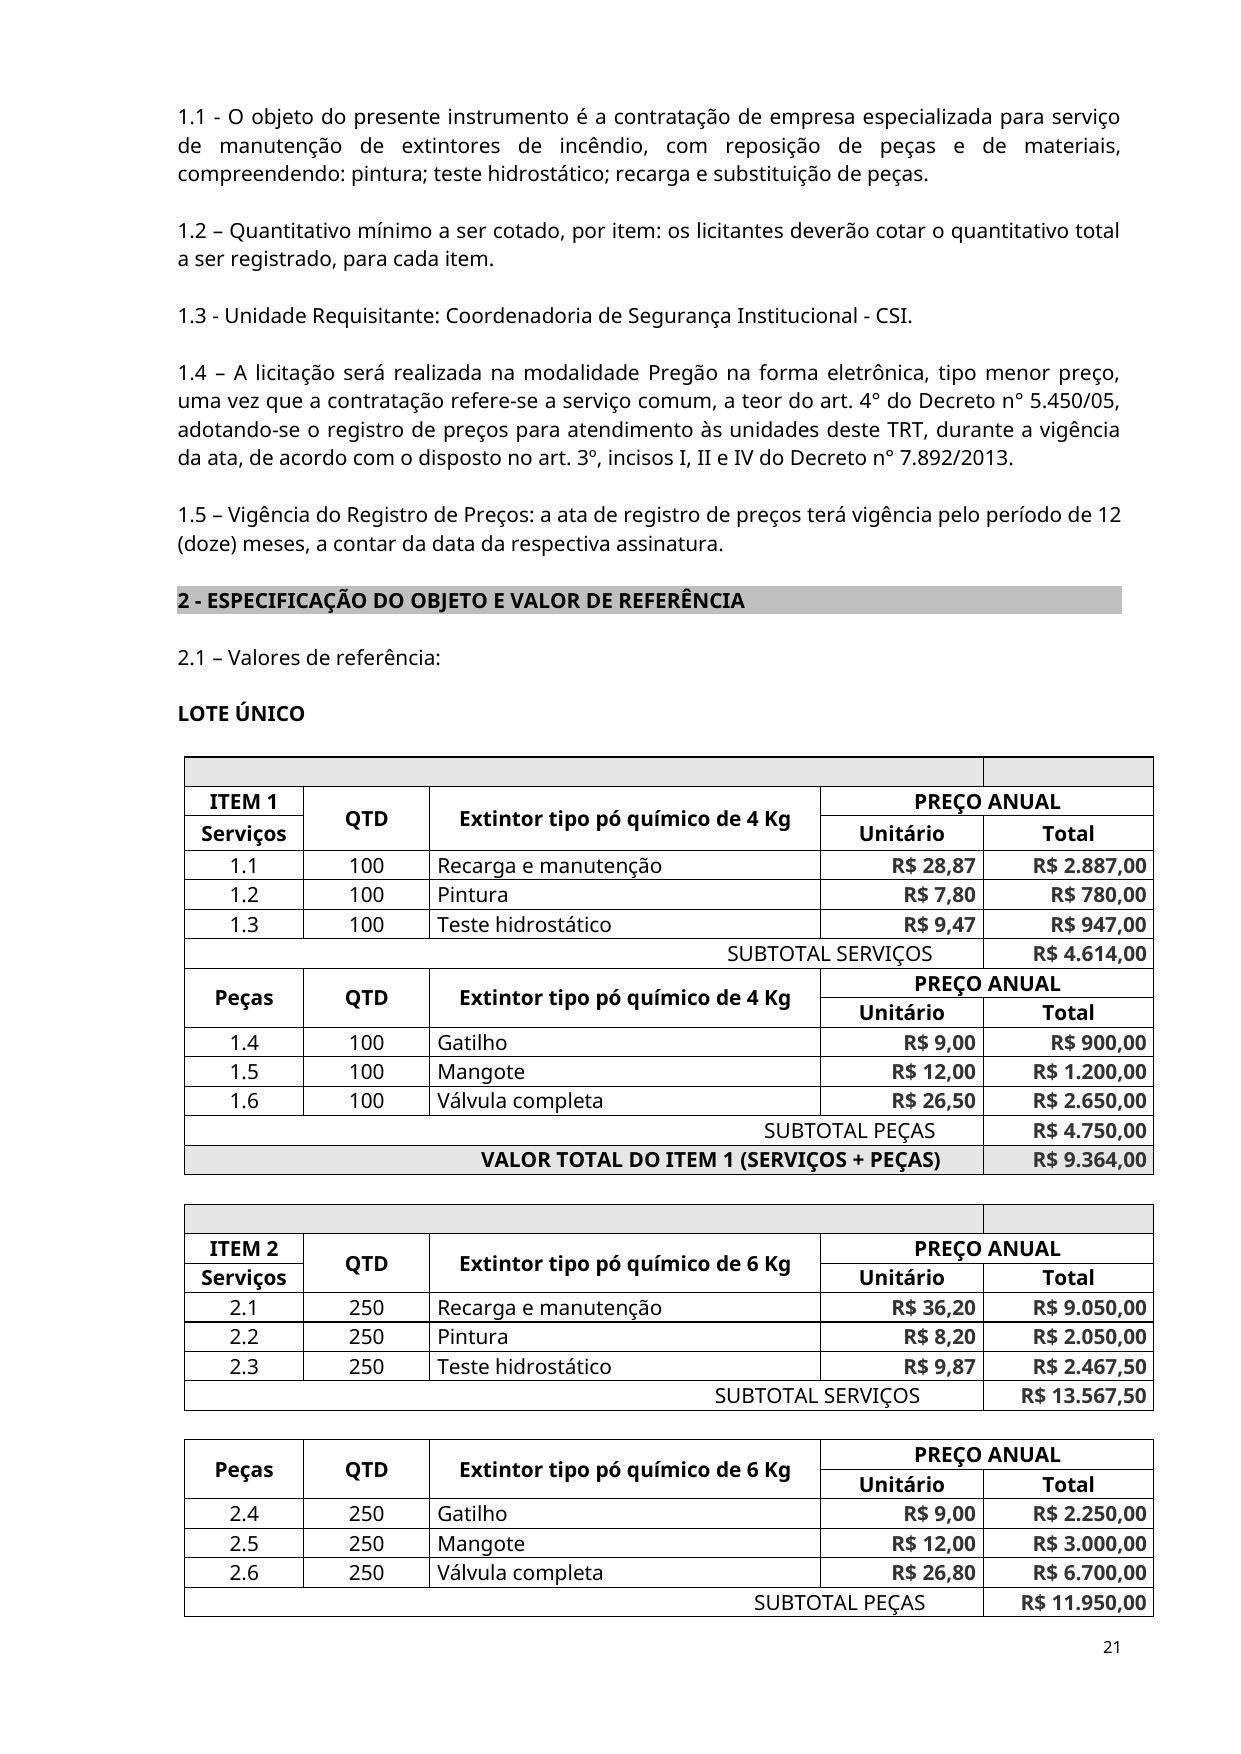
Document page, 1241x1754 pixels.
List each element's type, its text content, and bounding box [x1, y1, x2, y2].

table_cell 2.6 [185, 1558, 303, 1587]
table_header [185, 758, 983, 786]
table_header [984, 1205, 1153, 1233]
table_cell 2.3 [185, 1352, 303, 1380]
table_cell R$ 1.200,00 [984, 1057, 1153, 1086]
table_cell VALOR TOTAL DO ITEM 1 (SERVIÇOS + PEÇAS) [185, 1146, 983, 1174]
table_cell 1.4 [185, 1028, 303, 1056]
table_cell Total [984, 816, 1153, 850]
table_cell QTD [304, 1234, 429, 1292]
table_cell Unitário [821, 1264, 983, 1292]
table_cell R$ 26,80 [821, 1558, 983, 1587]
table_cell 100 [304, 910, 429, 938]
table_cell Válvula completa [430, 1087, 820, 1115]
table_cell 100 [304, 1057, 429, 1086]
table_cell Recarga e manutenção [430, 1293, 820, 1321]
table_cell R$ 2.887,00 [984, 851, 1153, 879]
table_cell SUBTOTAL PEÇAS [185, 1588, 983, 1616]
table_cell R$ 900,00 [984, 1028, 1153, 1056]
table_cell R$ 6.700,00 [984, 1558, 1153, 1587]
table_header QTD [304, 1440, 429, 1498]
table_cell ITEM 1 [185, 787, 303, 815]
table_cell Total [984, 1264, 1153, 1292]
table_cell R$ 7,80 [821, 880, 983, 909]
text 1.4 – A licitação será realizada na modalidade Pregão na forma eletrônica, tipo menor preço, uma vez que a contratação refere-se a serviço comum, a teor do art. 4° do Decreto n° 5.450/05, adotando-se o registro de preços para atendimento às unidades deste TRT, durante a vigência da ata, de acordo com o disposto no art. 3º, incisos I, II e IV do Decreto n° 7.892/2013. [177, 358, 1122, 472]
table_cell PREÇO ANUAL [821, 787, 1153, 815]
table_cell R$ 4.750,00 [984, 1116, 1153, 1144]
text 1.1 - O objeto do presente instrumento é a contratação de empresa especializada para serviço de manutenção de extintores de incêndio, com reposição de peças e de materiais, compreendendo: pintura; teste hidrostático; recarga e substituição de peças. [177, 102, 1122, 188]
text 2 - ESPECIFICAÇÃO DO OBJETO E VALOR DE REFERÊNCIA [177, 586, 1122, 614]
text 1.3 - Unidade Requisitante: Coordenadoria de Segurança Institucional - CSI. [177, 301, 1122, 330]
table_cell Mangote [430, 1529, 820, 1557]
table_cell 100 [304, 1028, 429, 1056]
table_header Peças [185, 1440, 303, 1498]
table_cell R$ 28,87 [821, 851, 983, 879]
table_cell R$ 9,00 [821, 1028, 983, 1056]
table_cell Total [984, 998, 1153, 1027]
table_cell R$ 12,00 [821, 1057, 983, 1086]
table_cell R$ 36,20 [821, 1293, 983, 1321]
text 2.1 – Valores de referência: [177, 643, 1122, 671]
table_cell SUBTOTAL SERVIÇOS [185, 939, 983, 968]
table_cell R$ 947,00 [984, 910, 1153, 938]
table_cell R$ 12,00 [821, 1529, 983, 1557]
table_cell 1.5 [185, 1057, 303, 1086]
table_cell PREÇO ANUAL [821, 1234, 1153, 1262]
table_cell 1.3 [185, 910, 303, 938]
table_cell Peças [185, 969, 303, 1027]
table_cell 1.1 [185, 851, 303, 879]
table_cell ITEM 2 [185, 1234, 303, 1262]
table_cell R$ 13.567,50 [984, 1381, 1153, 1410]
table_cell Extintor tipo pó químico de 4 Kg [430, 969, 820, 1027]
table_cell Teste hidrostático [430, 910, 820, 938]
table_cell Pintura [430, 1323, 820, 1351]
table_cell R$ 26,50 [821, 1087, 983, 1115]
table_cell 1.6 [185, 1087, 303, 1115]
table_cell R$ 2.650,00 [984, 1087, 1153, 1115]
table_cell R$ 9,00 [821, 1499, 983, 1528]
table_cell Pintura [430, 880, 820, 909]
table_cell 2.1 [185, 1293, 303, 1321]
table_cell R$ 9.050,00 [984, 1293, 1153, 1321]
table_cell Válvula completa [430, 1558, 820, 1587]
table_cell Extintor tipo pó químico de 6 Kg [430, 1234, 820, 1292]
table_header PREÇO ANUAL [821, 1440, 1153, 1469]
table_cell R$ 780,00 [984, 880, 1153, 909]
table_cell R$ 9,87 [821, 1352, 983, 1380]
table_cell R$ 11.950,00 [984, 1588, 1153, 1616]
table_cell R$ 2.467,50 [984, 1352, 1153, 1380]
table_cell R$ 2.250,00 [984, 1499, 1153, 1528]
table_cell R$ 9,47 [821, 910, 983, 938]
table_cell 1.2 [185, 880, 303, 909]
text 1.5 – Vigência do Registro de Preços: a ata de registro de preços terá vigência pelo período de 12 (doze) meses, a contar da data da respectiva assinatura. [177, 500, 1122, 557]
table_cell R$ 8,20 [821, 1323, 983, 1351]
table_header [185, 1205, 983, 1233]
table_cell QTD [304, 787, 429, 850]
text LOTE ÚNICO [177, 699, 1122, 728]
table_cell 250 [304, 1323, 429, 1351]
table_cell PREÇO ANUAL [821, 969, 1153, 997]
table_cell R$ 3.000,00 [984, 1529, 1153, 1557]
table_cell Mangote [430, 1057, 820, 1086]
table_cell SUBTOTAL PEÇAS [185, 1116, 983, 1144]
table_cell 100 [304, 1087, 429, 1115]
table_cell R$ 9.364,00 [984, 1146, 1153, 1174]
table_cell R$ 2.050,00 [984, 1323, 1153, 1351]
table_cell Gatilho [430, 1028, 820, 1056]
table_cell Serviços [185, 1264, 303, 1292]
table_cell SUBTOTAL SERVIÇOS [185, 1381, 983, 1410]
table_cell 250 [304, 1352, 429, 1380]
table_cell Extintor tipo pó químico de 4 Kg [430, 787, 820, 850]
table_cell Unitário [821, 1470, 983, 1498]
table_cell Total [984, 1470, 1153, 1498]
table_cell 250 [304, 1529, 429, 1557]
table_cell R$ 4.614,00 [984, 939, 1153, 968]
table_cell Teste hidrostático [430, 1352, 820, 1380]
table_cell Serviços [185, 816, 303, 850]
table_cell 2.2 [185, 1323, 303, 1351]
table_header Extintor tipo pó químico de 6 Kg [430, 1440, 820, 1498]
table_cell 2.5 [185, 1529, 303, 1557]
text 1.2 – Quantitativo mínimo a ser cotado, por item: os licitantes deverão cotar o quantitativo total a ser registrado, para cada item. [177, 216, 1122, 273]
table_cell 250 [304, 1499, 429, 1528]
table_cell Unitário [821, 816, 983, 850]
table_cell 250 [304, 1293, 429, 1321]
table_cell 100 [304, 851, 429, 879]
table_cell 100 [304, 880, 429, 909]
table_cell 2.4 [185, 1499, 303, 1528]
table_cell Gatilho [430, 1499, 820, 1528]
table_header [984, 758, 1153, 786]
table_cell QTD [304, 969, 429, 1027]
table_cell Unitário [821, 998, 983, 1027]
table_cell Recarga e manutenção [430, 851, 820, 879]
table_cell 250 [304, 1558, 429, 1587]
